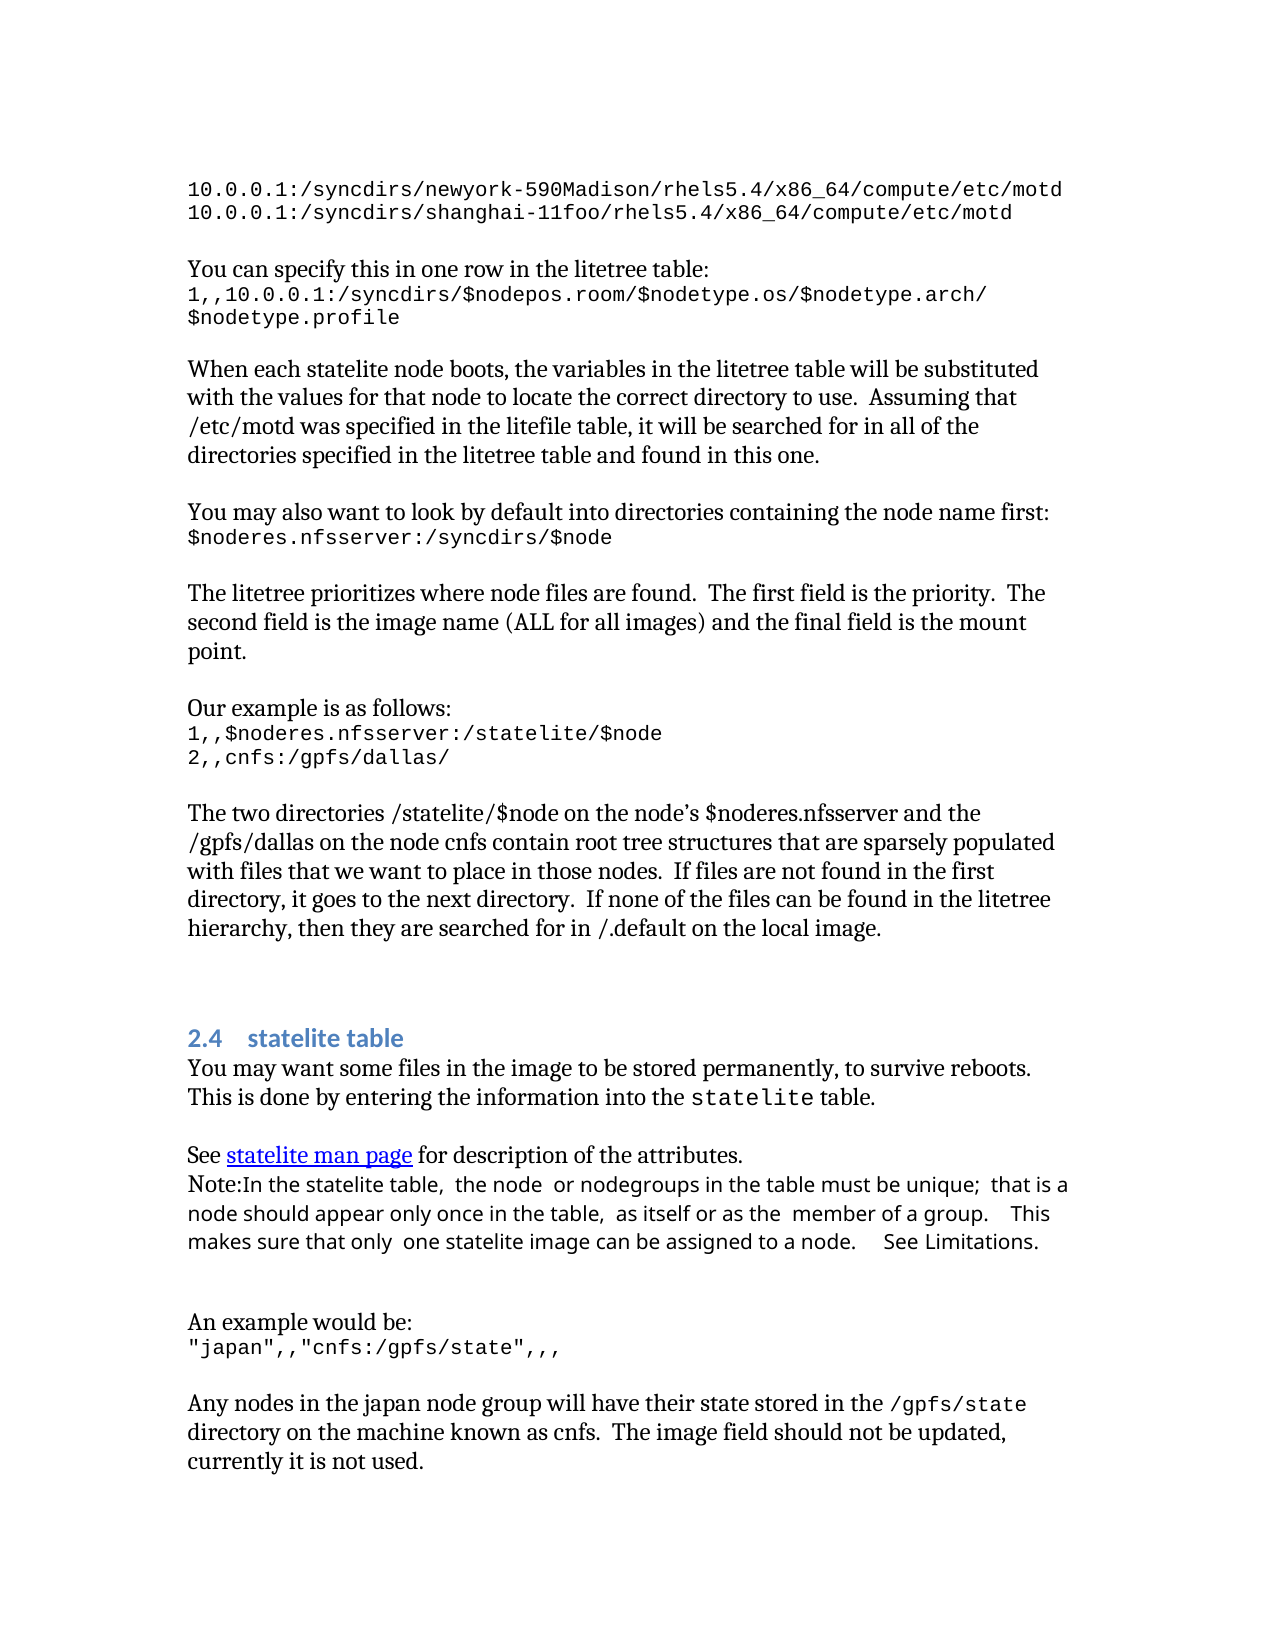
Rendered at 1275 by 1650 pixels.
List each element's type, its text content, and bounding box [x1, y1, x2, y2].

text 1,,$noderes.nfsserver:/statelite/$node [187, 723, 1087, 747]
text You can specify this in one row in the litetree table: [187, 255, 1087, 283]
text 10.0.0.1:/syncdirs/shanghai-11foo/rhels5.4/x86_64/compute/etc/motd [187, 202, 1087, 226]
text The two directories /statelite/$node on the node’s $noderes.nfsserver and the /gpfs/dallas on the node cnfs contain root tree structures that are sparsely populated with files that we want to place in those nodes. If files are not found in the first directory, it goes to the next directory. If none of the files can be found in the litetree hierarchy, then they are searched for in /.default on the local image. [187, 799, 1087, 943]
text 2,,cnfs:/gpfs/dallas/ [187, 747, 1087, 770]
subtitle statelite table [187, 1021, 1087, 1054]
text An example would be: [187, 1308, 1087, 1337]
text 1,,10.0.0.1:/syncdirs/$nodepos.room/$nodetype.os/$nodetype.arch/$nodetype.profile [187, 283, 1087, 331]
text You may also want to look by default into directories containing the node name first: [187, 498, 1087, 527]
text $noderes.nfsserver:/syncdirs/$node [187, 527, 1087, 551]
text 10.0.0.1:/syncdirs/newyork-590Madison/rhels5.4/x86_64/compute/etc/motd [187, 179, 1087, 202]
text You may want some files in the image to be stored permanently, to survive reboots. This is done by entering the information into the statelite table. [187, 1054, 1087, 1112]
text Any nodes in the japan node group will have their state stored in the /gpfs/state directory on the machine known as cnfs. The image field should not be updated, currently it is not used. [187, 1389, 1087, 1475]
text See statelite man page for description of the attributes. [187, 1141, 1087, 1170]
text The litetree prioritizes where node files are found. The first field is the priority. The second field is the image name (ALL for all images) and the final field is the mount point. [187, 579, 1087, 666]
text "japan",,"cnfs:/gpfs/state",,, [187, 1337, 1087, 1360]
text Note:In the statelite table, the node or nodegroups in the table must be unique; that is a node should appear only once in the table, as itself or as the member of a group. This makes sure that only one statelite image can be assigned to a node. See Limitations. [187, 1170, 1087, 1256]
text Our example is as follows: [187, 694, 1087, 723]
text When each statelite node boots, the variables in the litetree table will be substituted with the values for that node to locate the correct directory to use. Assuming that /etc/motd was specified in the litefile table, it will be searched for in all of the directories specified in the litetree table and found in this one. [187, 354, 1087, 469]
